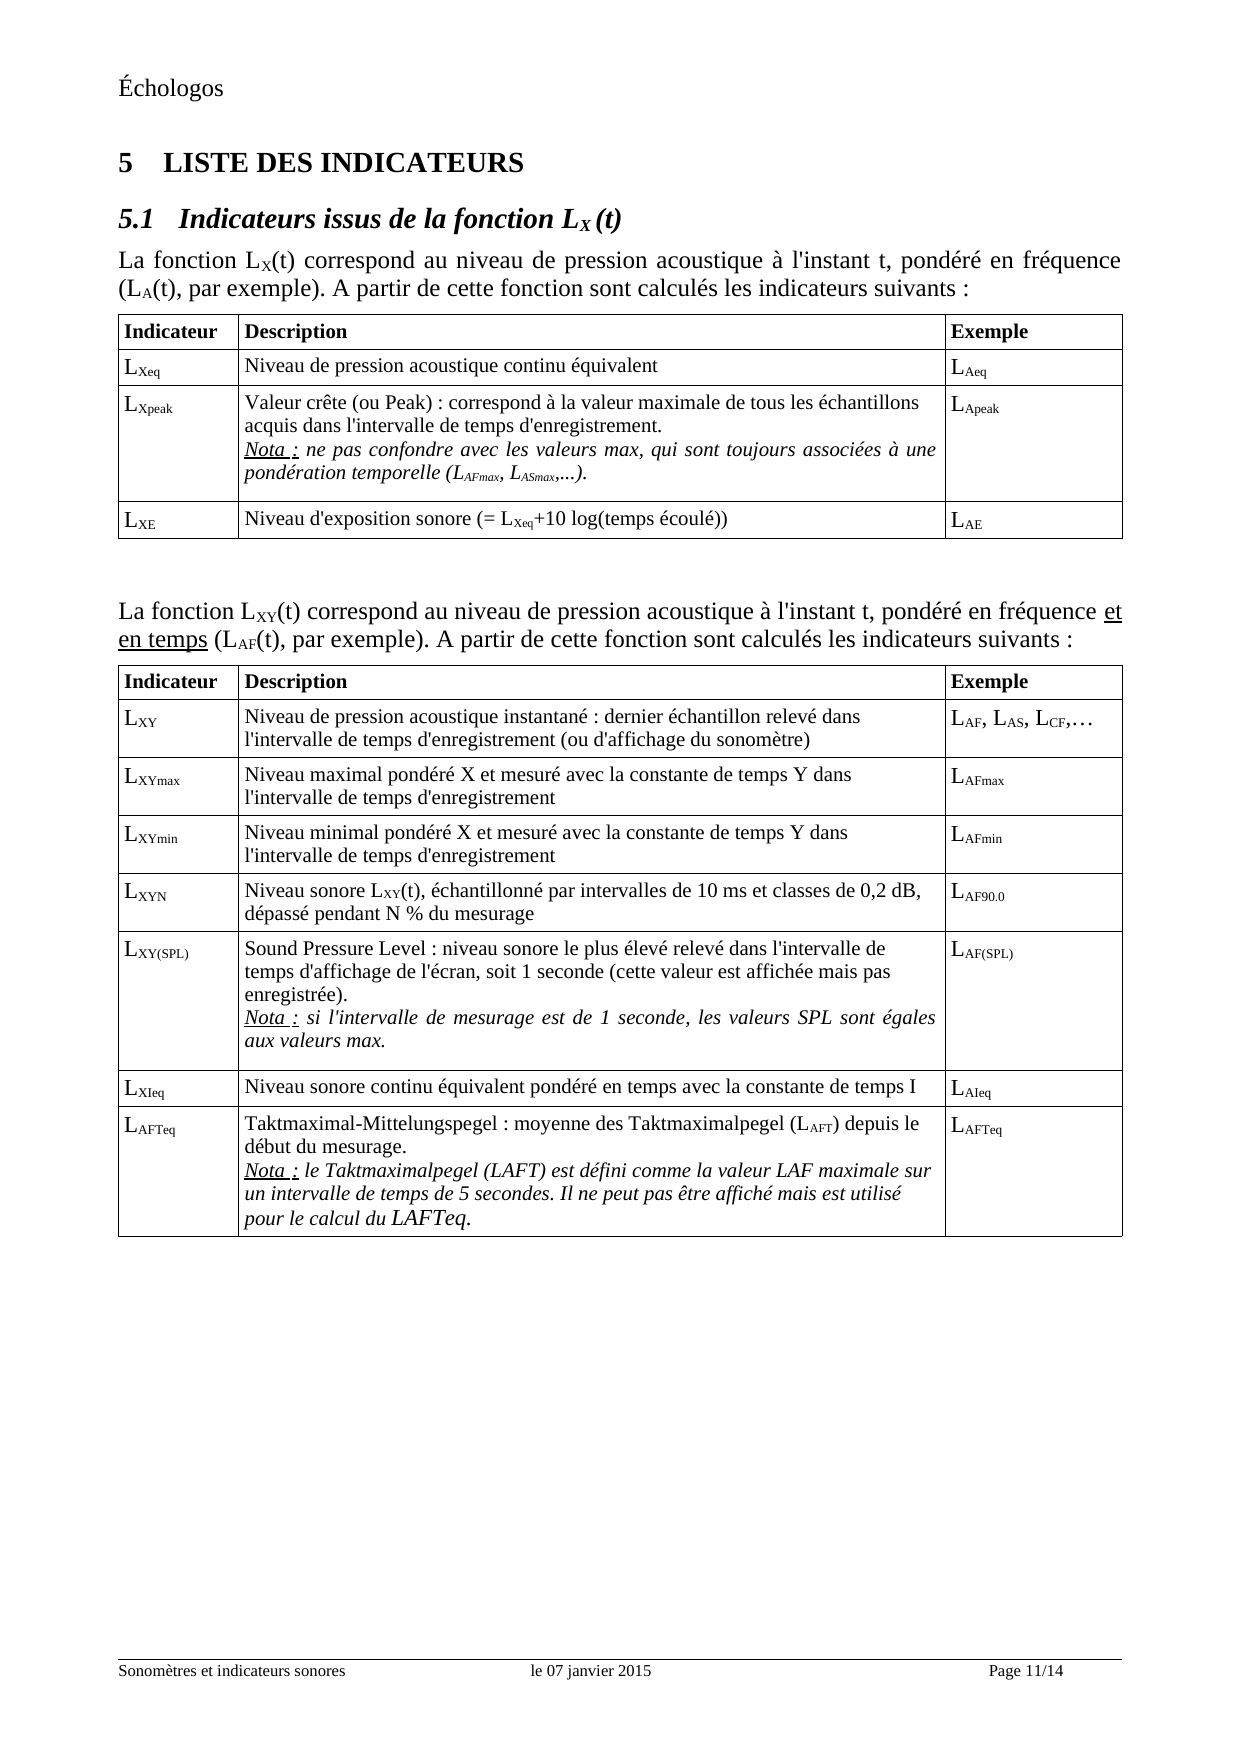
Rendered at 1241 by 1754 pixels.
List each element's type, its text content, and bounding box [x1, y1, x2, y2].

table_cell LAFmax [946, 758, 1122, 815]
table_cell Niveau de pression acoustique continu équivalent [239, 350, 945, 385]
table_cell Taktmaximal-Mittelungspegel : moyenne des Taktmaximalpegel (LAFT) depuis le début du mesurage. Nota : le Taktmaximalpegel (LAFT) est défini comme la valeur LAF maximale sur un intervalle de temps de 5 secondes. Il ne peut pas être affiché mais est utilisé pour le calcul du LAFTeq. [239, 1107, 945, 1236]
table_cell Niveau d'exposition sonore (= LXeq+10 log(temps écoulé)) [239, 502, 945, 538]
table_cell LAE [946, 502, 1122, 538]
table_cell LAF90.0 [946, 874, 1122, 931]
table_header Exemple [946, 315, 1122, 348]
table_cell Valeur crête (ou Peak) : correspond à la valeur maximale de tous les échantillons acquis dans l'intervalle de temps d'enregistrement. Nota : ne pas confondre avec les valeurs max, qui sont toujours associées à une pondération temporelle (LAFmax, LASmax,...). [239, 386, 945, 501]
table_cell LXYmax [119, 758, 238, 815]
table_cell LXpeak [119, 386, 238, 501]
table_cell LApeak [946, 386, 1122, 501]
table_cell LAFmin [946, 816, 1122, 873]
table_cell LXE [119, 502, 238, 538]
table_header Indicateur [119, 315, 238, 348]
table_cell LAeq [946, 350, 1122, 385]
table_header Indicateur [119, 666, 238, 699]
table_cell LXYmin [119, 816, 238, 873]
table_header Exemple [946, 666, 1122, 699]
table_cell LAFTeq [946, 1107, 1122, 1236]
table_cell Niveau sonore LXY(t), échantillonné par intervalles de 10 ms et classes de 0,2 dB, dépassé pendant N % du mesurage [239, 874, 945, 931]
subtitle Indicateurs issus de la fonction LX (t) [118, 202, 1122, 235]
table_cell LAF(SPL) [946, 932, 1122, 1069]
table_cell Niveau maximal pondéré X et mesuré avec la constante de temps Y dans l'intervalle de temps d'enregistrement [239, 758, 945, 815]
table_cell LXeq [119, 350, 238, 385]
table_cell LXYN [119, 874, 238, 931]
table_cell LXIeq [119, 1071, 238, 1106]
text La fonction LX(t) correspond au niveau de pression acoustique à l'instant t, pondéré en fréquence (LA(t), par exemple). A partir de cette fonction sont calculés les indicateurs suivants : [118, 247, 1122, 302]
table_cell Niveau sonore continu équivalent pondéré en temps avec la constante de temps I [239, 1071, 945, 1106]
table_header Description [239, 666, 945, 699]
table_header Description [239, 315, 945, 348]
table_cell Niveau de pression acoustique instantané : dernier échantillon relevé dans l'intervalle de temps d'enregistrement (ou d'affichage du sonomètre) [239, 700, 945, 757]
table_cell LAIeq [946, 1071, 1122, 1106]
subtitle Liste des indicateurs [118, 147, 1122, 179]
table_cell Sound Pressure Level : niveau sonore le plus élevé relevé dans l'intervalle de temps d'affichage de l'écran, soit 1 seconde (cette valeur est affichée mais pas enregistrée). Nota : si l'intervalle de mesurage est de 1 seconde, les valeurs SPL sont égales aux valeurs max. [239, 932, 945, 1069]
text La fonction LXY(t) correspond au niveau de pression acoustique à l'instant t, pondéré en fréquence et en temps (LAF(t), par exemple). A partir de cette fonction sont calculés les indicateurs suivants : [118, 597, 1122, 653]
table_cell LXY(SPL) [119, 932, 238, 1069]
table_cell LXY [119, 700, 238, 757]
table_cell LAF, LAS, LCF,… [946, 700, 1122, 757]
table_cell Niveau minimal pondéré X et mesuré avec la constante de temps Y dans l'intervalle de temps d'enregistrement [239, 816, 945, 873]
table_cell LAFTeq [119, 1107, 238, 1236]
